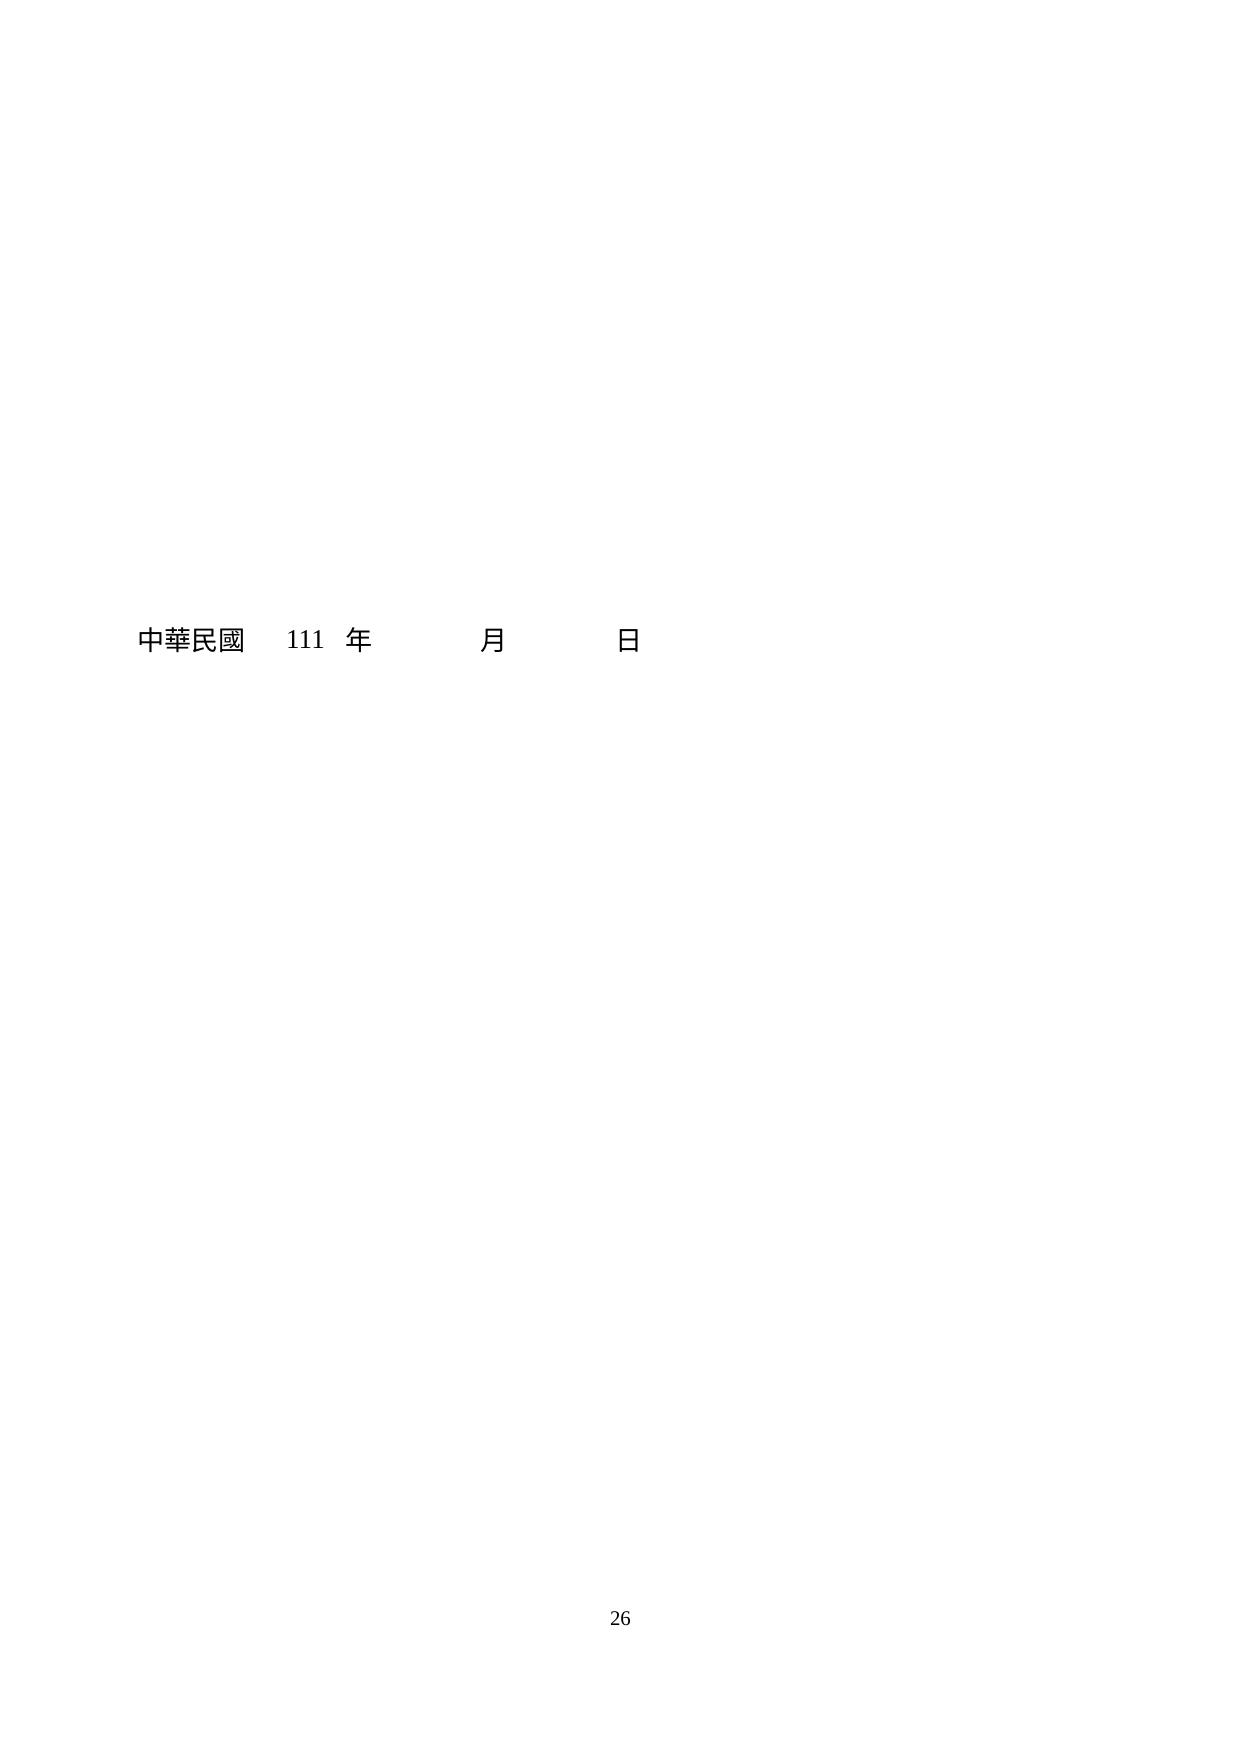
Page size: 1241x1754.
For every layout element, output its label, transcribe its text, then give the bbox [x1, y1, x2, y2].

text 中華民國 111 年 月 日 [137, 597, 1122, 660]
